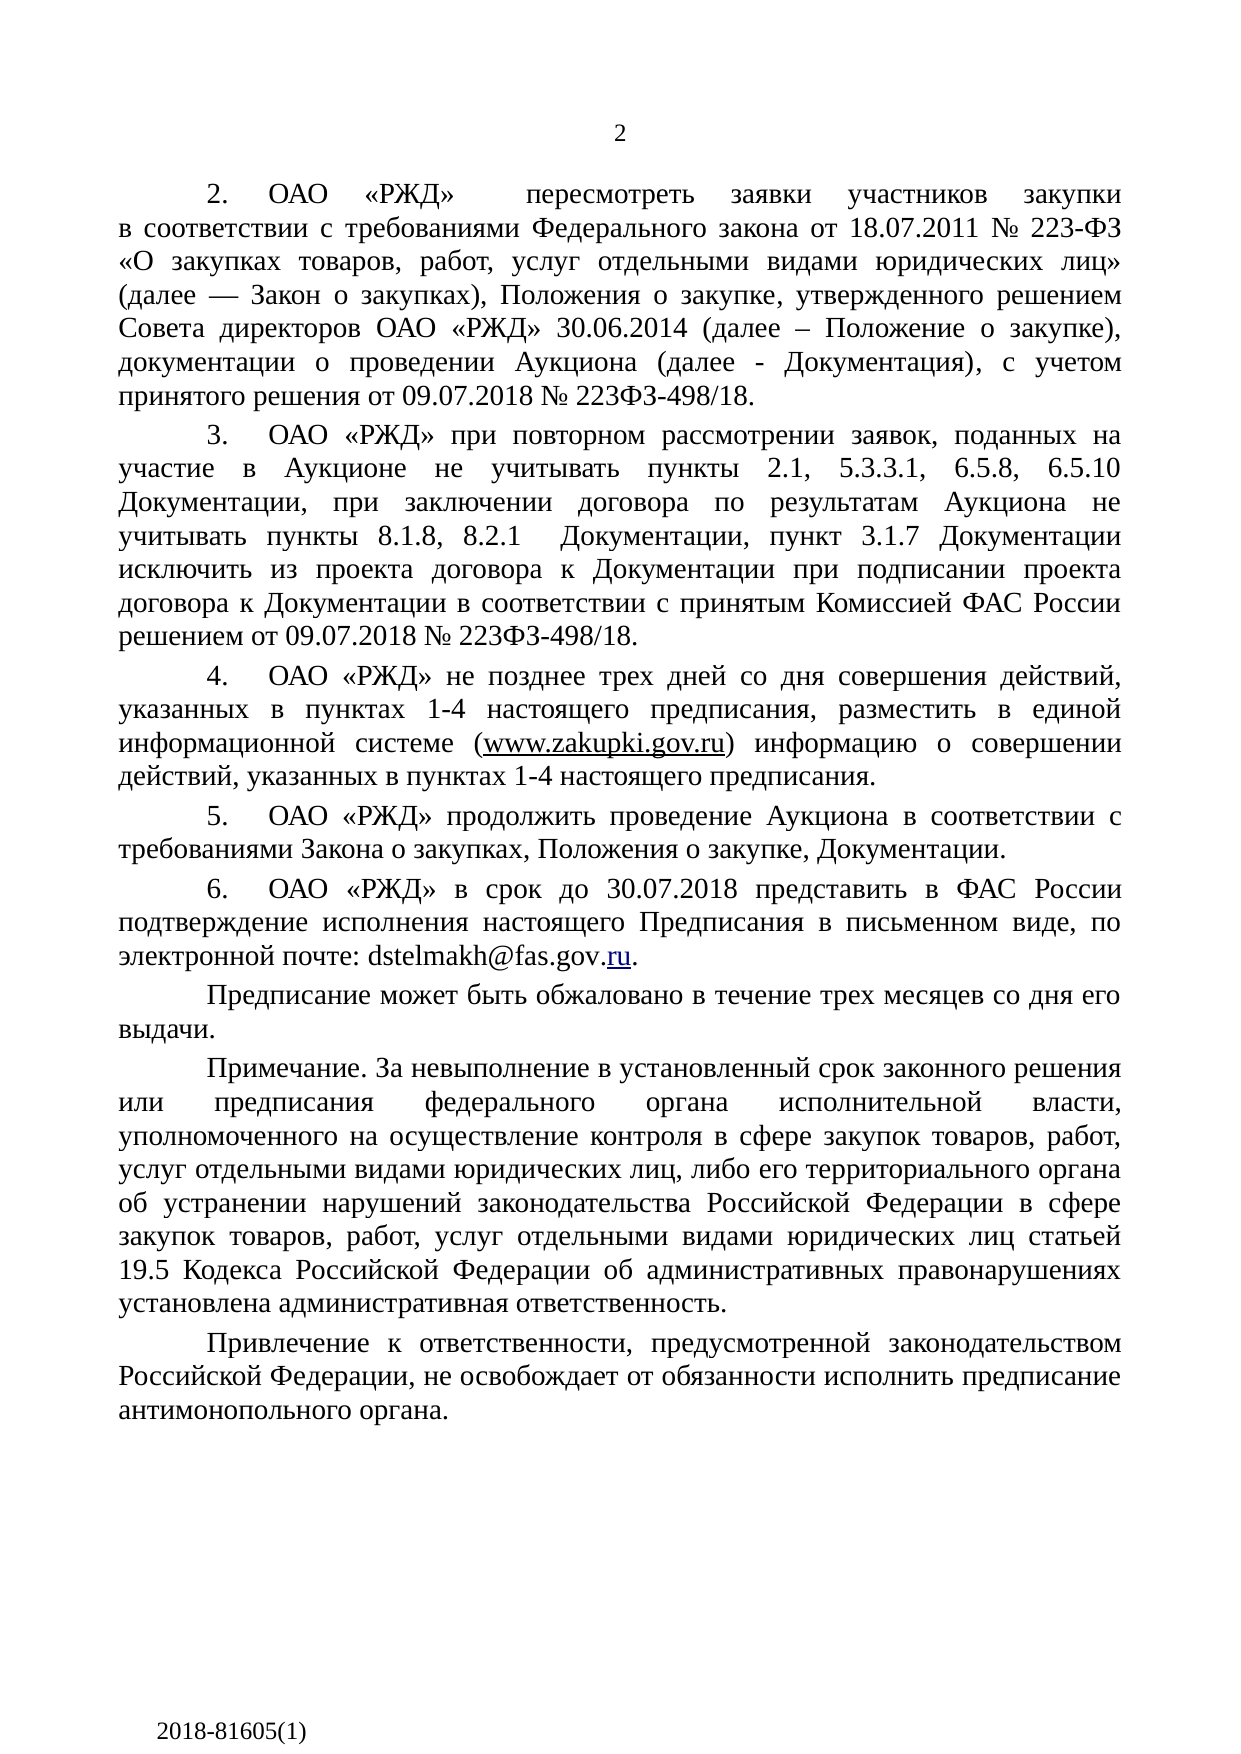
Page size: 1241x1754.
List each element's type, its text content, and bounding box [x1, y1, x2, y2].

list ОАО «РЖД» в срок до 30.07.2018 представить в ФАС России подтверждение исполнения настоящего Предписания в письменном виде, по электронной почте: dstelmakh@fas.gov.ru. [118, 871, 1122, 972]
list ОАО «РЖД» при повторном рассмотрении заявок, поданных на участие в Аукционе не учитывать пункты 2.1, 5.3.3.1, 6.5.8, 6.5.10 Документации, при заключении договора по результатам Аукциона не учитывать пункты 8.1.8, 8.2.1 Документации, пункт 3.1.7 Документации исключить из проекта договора к Документации при подписании проекта договора к Документации в соответствии с принятым Комиссией ФАС России решением от 09.07.2018 № 223ФЗ-498/18. [118, 417, 1122, 652]
text Примечание. За невыполнение в установленный срок законного решения или предписания федерального органа исполнительной власти, уполномоченного на осуществление контроля в сфере закупок товаров, работ, услуг отдельными видами юридических лиц, либо его территориального органа об устранении нарушений законодательства Российской Федерации в сфере закупок товаров, работ, услуг отдельными видами юридических лиц статьей 19.5 Кодекса Российской Федерации об административных правонарушениях установлена административная ответственность. [118, 1051, 1122, 1319]
list ОАО «РЖД» пересмотреть заявки участников закупки в соответствии с требованиями Федерального закона от 18.07.2011 № 223-ФЗ «О закупках товаров, работ, услуг отдельными видами юридических лиц» (далее — Закон о закупках), Положения о закупке, утвержденного решением Совета директоров ОАО «РЖД» 30.06.2014 (далее – Положение о закупке), документации о проведении Аукциона (далее - Документация), с учетом принятого решения от 09.07.2018 № 223ФЗ-498/18. [118, 176, 1122, 411]
list ОАО «РЖД» продолжить проведение Аукциона в соответствии с требованиями Закона о закупках, Положения о закупке, Документации. [118, 798, 1122, 865]
text Привлечение к ответственности, предусмотренной законодательством Российской Федерации, не освобождает от обязанности исполнить предписание антимонопольного органа. [118, 1325, 1122, 1425]
text Предписание может быть обжаловано в течение трех месяцев со дня его выдачи. [118, 977, 1122, 1044]
list ОАО «РЖД» не позднее трех дней со дня совершения действий, указанных в пунктах 1-4 настоящего предписания, разместить в единой информационной системе (www.zakupki.gov.ru) информацию о совершении действий, указанных в пунктах 1-4 настоящего предписания. [118, 658, 1122, 792]
